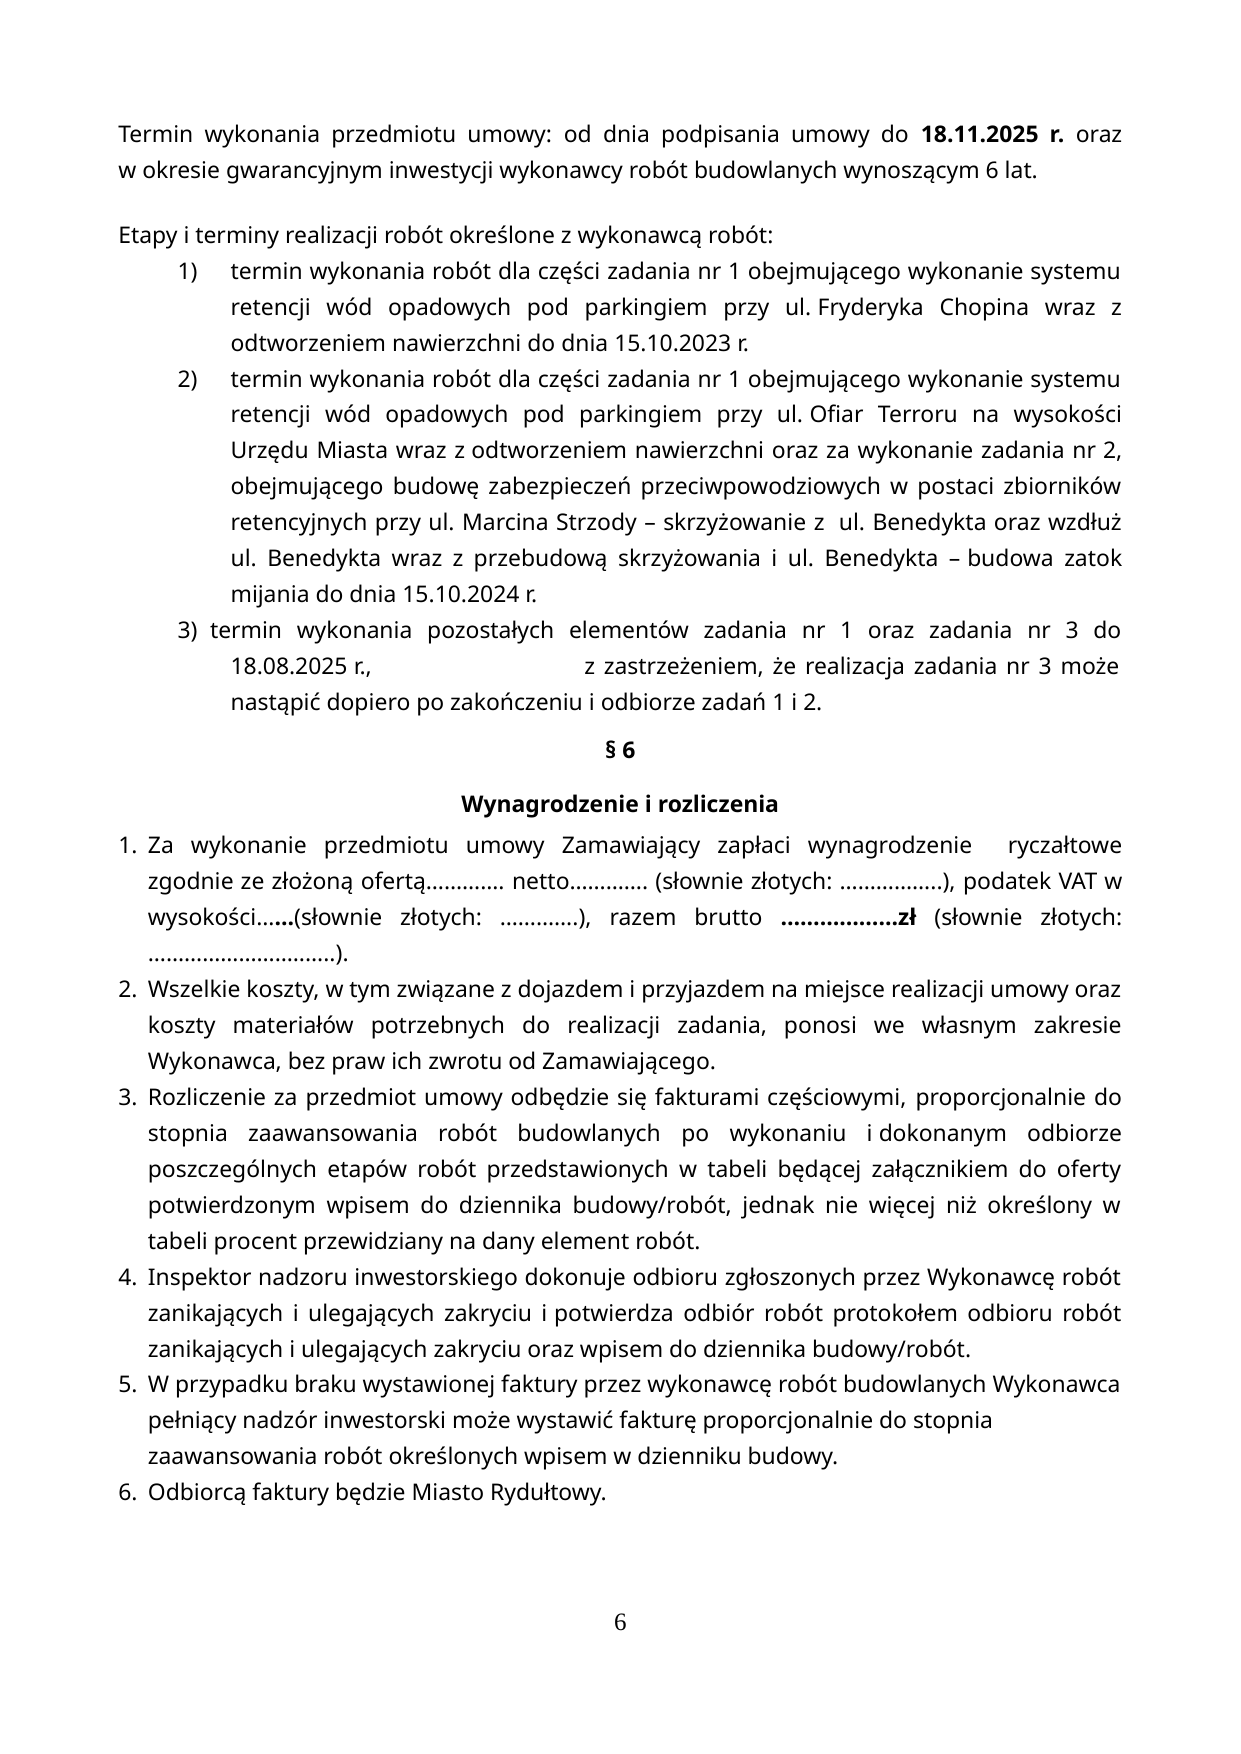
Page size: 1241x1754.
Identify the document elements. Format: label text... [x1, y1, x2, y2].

list termin wykonania robót dla części zadania nr 1 obejmującego wykonanie systemu retencji wód opadowych pod parkingiem przy ul. Ofiar Terroru na wysokości Urzędu Miasta wraz z odtworzeniem nawierzchni oraz za wykonanie zadania nr 2, obejmującego budowę zabezpieczeń przeciwpowodziowych w postaci zbiorników retencyjnych przy ul. Marcina Strzody – skrzyżowanie z ul. Benedykta oraz wzdłuż ul. Benedykta wraz z przebudową skrzyżowania i ul. Benedykta – budowa zatok mijania do dnia 15.10.2024 r. [177, 362, 1122, 609]
list Wszelkie koszty, w tym związane z dojazdem i przyjazdem na miejsce realizacji umowy oraz koszty materiałów potrzebnych do realizacji zadania, ponosi we własnym zakresie Wykonawca, bez praw ich zwrotu od Zamawiającego. [118, 973, 1122, 1076]
list Odbiorcą faktury będzie Miasto Rydułtowy. [118, 1476, 1122, 1507]
list W przypadku braku wystawionej faktury przez wykonawcę robót budowlanych Wykonawca pełniący nadzór inwestorski może wystawić fakturę proporcjonalnie do stopnia zaawansowania robót określonych wpisem w dzienniku budowy. [118, 1368, 1122, 1472]
list Za wykonanie przedmiotu umowy Zamawiający zapłaci wynagrodzenie ryczałtowe zgodnie ze złożoną ofertą…………. netto…………. (słownie złotych: ……………..), podatek VAT w wysokości…...(słownie złotych: ………….), razem brutto ……………...zł (słownie złotych: ……………………..…..). [118, 829, 1122, 968]
list Rozliczenie za przedmiot umowy odbędzie się fakturami częściowymi, proporcjonalnie do stopnia zaawansowania robót budowlanych po wykonaniu i dokonanym odbiorze poszczególnych etapów robót przedstawionych w tabeli będącej załącznikiem do oferty potwierdzonym wpisem do dziennika budowy/robót, jednak nie więcej niż określony w tabeli procent przewidziany na dany element robót. [118, 1081, 1122, 1256]
list termin wykonania robót dla części zadania nr 1 obejmującego wykonanie systemu retencji wód opadowych pod parkingiem przy ul. Fryderyka Chopina wraz z odtworzeniem nawierzchni do dnia 15.10.2023 r. [177, 255, 1122, 358]
list termin wykonania pozostałych elementów zadania nr 1 oraz zadania nr 3 do 18.08.2025 r., z zastrzeżeniem, że realizacja zadania nr 3 może nastąpić dopiero po zakończeniu i odbiorze zadań 1 i 2. [177, 614, 1122, 717]
text Wynagrodzenie i rozliczenia [118, 787, 1122, 819]
text § 6 [118, 734, 1122, 765]
list Inspektor nadzoru inwestorskiego dokonuje odbioru zgłoszonych przez Wykonawcę robót zanikających i ulegających zakryciu i potwierdza odbiór robót protokołem odbioru robót zanikających i ulegających zakryciu oraz wpisem do dziennika budowy/robót. [118, 1261, 1122, 1364]
text Termin wykonania przedmiotu umowy: od dnia podpisania umowy do 18.11.2025 r. oraz w okresie gwarancyjnym inwestycji wykonawcy robót budowlanych wynoszącym 6 lat. [118, 118, 1122, 185]
list Etapy i terminy realizacji robót określone z wykonawcą robót: [118, 219, 1122, 250]
